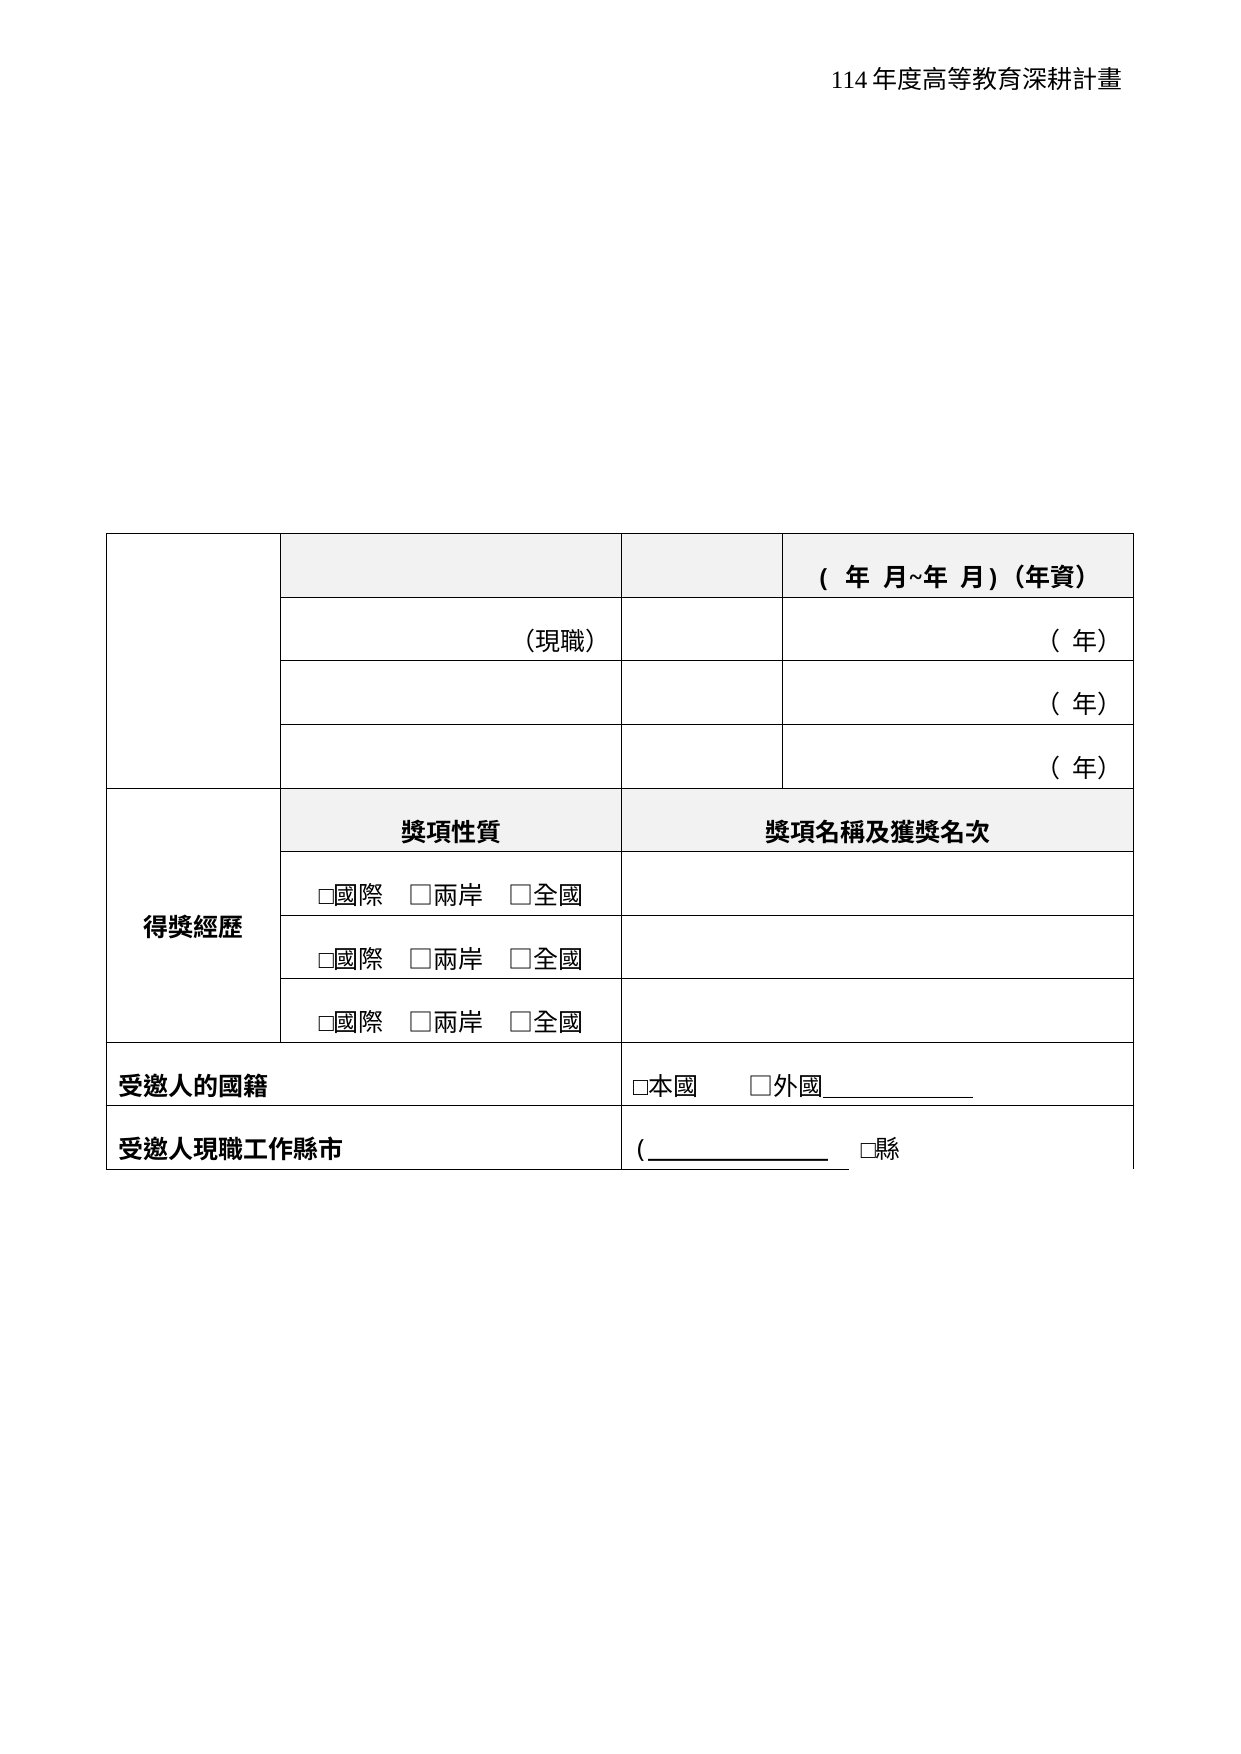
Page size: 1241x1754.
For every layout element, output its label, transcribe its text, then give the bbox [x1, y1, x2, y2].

table_cell [622, 661, 782, 724]
table_cell □國際 □兩岸 □全國 [281, 979, 621, 1042]
table_cell (____________ [622, 1106, 849, 1169]
table_cell （ 年） [783, 661, 1133, 724]
table_cell [622, 725, 782, 787]
table_cell 獎項性質 [281, 789, 621, 851]
table_cell （ 年） [783, 598, 1133, 660]
table_cell 獎項名稱及獲獎名次 [622, 789, 1133, 851]
table_cell □本國 □外國＿＿＿＿＿＿ [622, 1043, 1133, 1105]
table_cell □縣 [849, 1106, 1133, 1169]
table_cell □國際 □兩岸 □全國 [281, 852, 621, 914]
table_cell [281, 661, 621, 724]
table_cell [622, 534, 782, 597]
table_cell 受邀人現職工作縣市 [107, 1106, 621, 1169]
table_cell [281, 725, 621, 787]
table_cell [281, 534, 621, 597]
table_cell [107, 534, 280, 787]
table_cell □國際 □兩岸 □全國 [281, 916, 621, 978]
table_cell [622, 979, 1133, 1042]
table_cell ( 年 月~年 月)（年資） [783, 534, 1133, 597]
table_cell （ 年） [783, 725, 1133, 787]
table_cell [622, 852, 1133, 914]
table_cell [622, 598, 782, 660]
table_cell 得獎經歷 [107, 789, 280, 1042]
table_cell （現職） [281, 598, 621, 660]
table_cell 受邀人的國籍 [107, 1043, 621, 1105]
table_cell [622, 916, 1133, 978]
